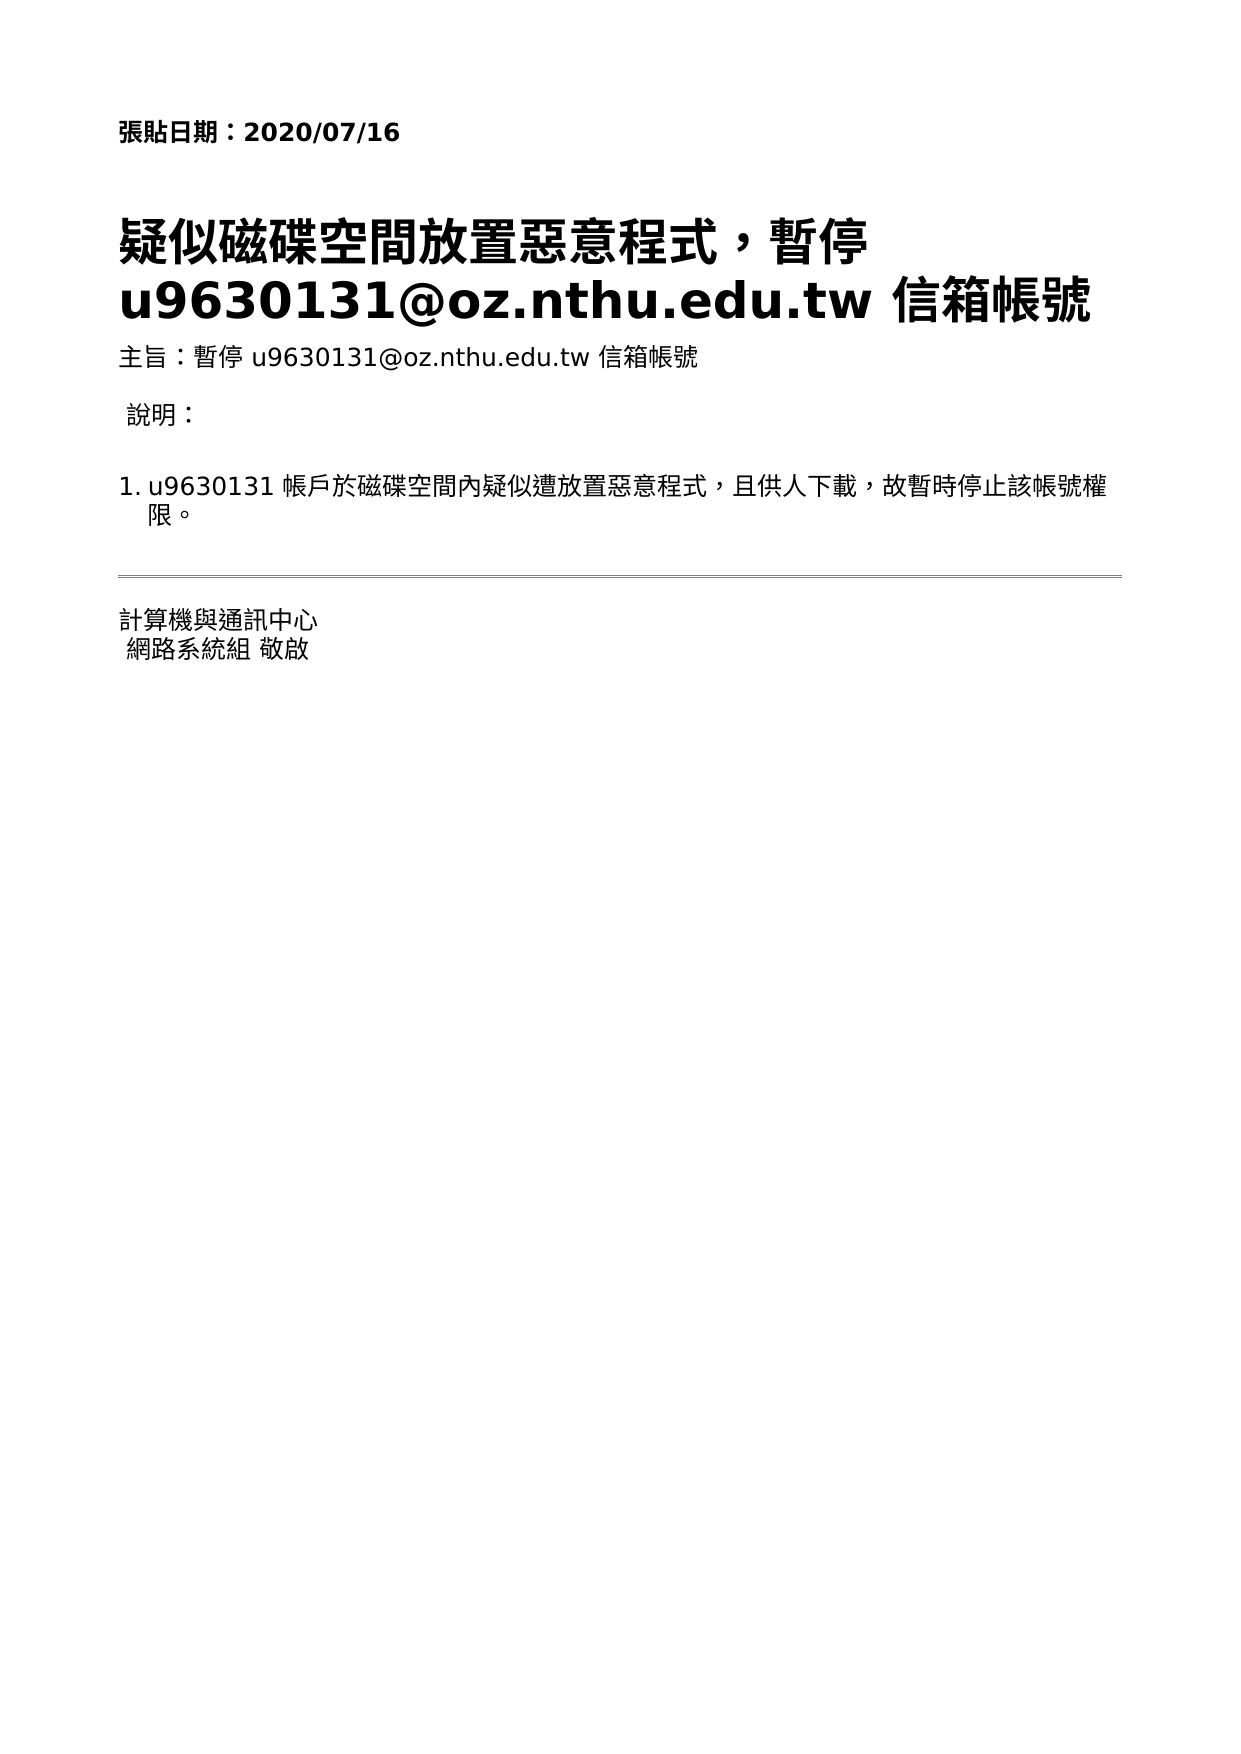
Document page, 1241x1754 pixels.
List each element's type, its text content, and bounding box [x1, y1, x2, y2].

subtitle 疑似磁碟空間放置惡意程式，暫停 u9630131@oz.nthu.edu.tw 信箱帳號 [118, 214, 1122, 330]
list u9630131 帳戶於磁碟空間內疑似遭放置惡意程式，且供人下載，故暫時停止該帳號權限。 [118, 472, 1122, 531]
text 張貼日期：2020/07/16 [118, 118, 1122, 176]
text 計算機與通訊中心 網路系統組 敬啟 [118, 607, 1122, 665]
text 主旨：暫停 u9630131@oz.nthu.edu.tw 信箱帳號 說明： [118, 343, 1122, 430]
